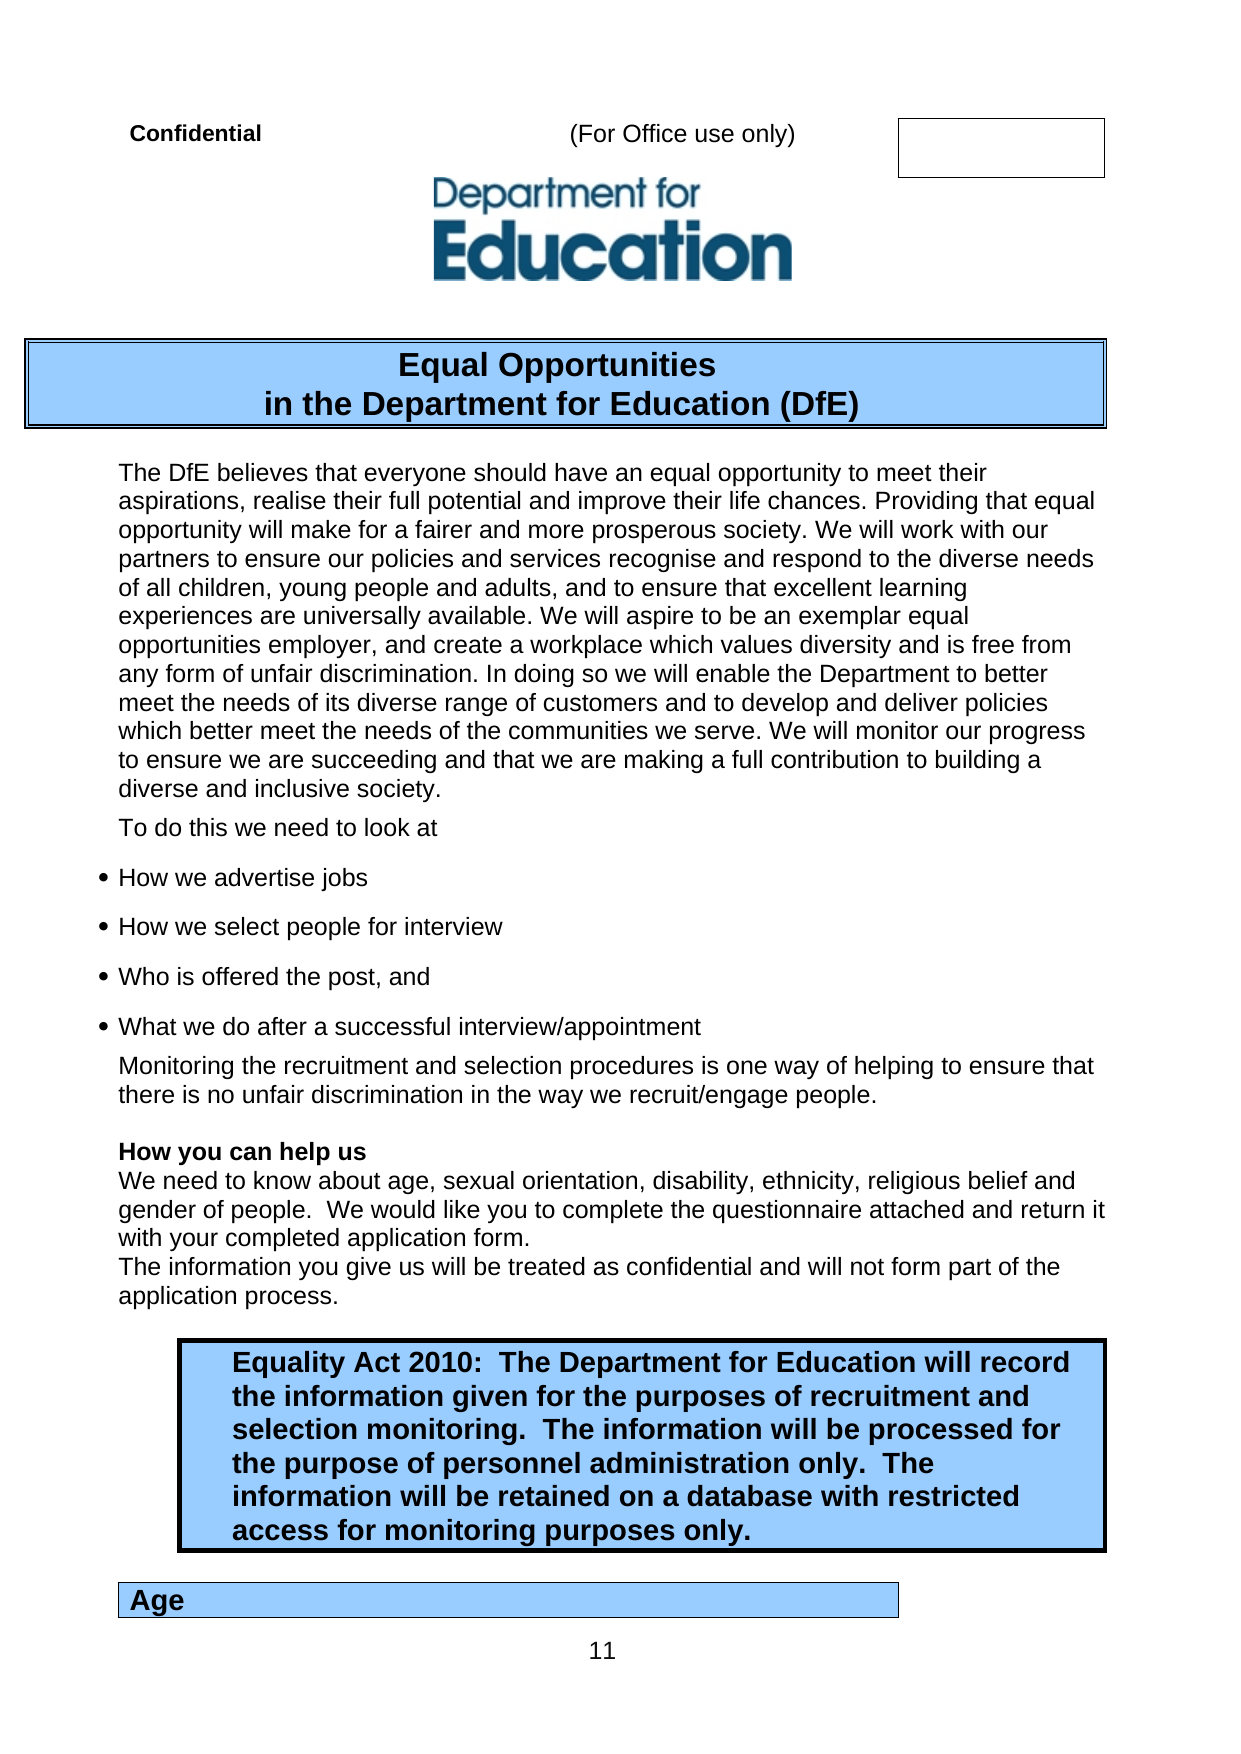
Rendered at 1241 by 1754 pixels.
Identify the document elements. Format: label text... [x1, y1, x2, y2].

text The DfE believes that everyone should have an equal opportunity to meet their aspirations, realise their full potential and improve their life chances. Providing that equal opportunity will make for a fairer and more prosperous society. We will work with our partners to ensure our policies and services recognise and respond to the diverse needs of all children, young people and adults, and to ensure that excellent learning experiences are universally available. We will aspire to be an exemplar equal opportunities employer, and create a workplace which values diversity and is free from any form of unfair discrimination. In doing so we will enable the Department to better meet the needs of its diverse range of customers and to develop and deliver policies which better meet the needs of the communities we serve. We will monitor our progress to ensure we are succeeding and that we are making a full contribution to building a diverse and inclusive society. [118, 457, 1107, 802]
text in the Department for Education (DfE) [29, 377, 1103, 424]
list How we select people for interview [99, 912, 1107, 941]
list Who is offered the post, and [99, 962, 1107, 991]
text Monitoring the recruitment and selection procedures is one way of helping to ensure that there is no unfair discrimination in the way we recruit/engage people. [118, 1051, 1107, 1108]
table_header (For Office use only) [336, 118, 898, 177]
table_header Age [119, 1583, 898, 1617]
text The information you give us will be treated as confidential and will not form part of the application process. [118, 1252, 1107, 1309]
list How we advertise jobs [99, 862, 1107, 891]
text Equal Opportunities [29, 343, 1103, 377]
table_header [899, 119, 1104, 177]
list What we do after a successful interview/appointment [99, 1012, 1107, 1040]
text How you can help us [118, 1137, 1107, 1166]
table_header Confidential [36, 118, 336, 177]
text Equality Act 2010: The Department for Education will record the information given for the purposes of recruitment and selection monitoring. The information will be processed for the purpose of personnel administration only. The information will be retained on a database with restricted access for monitoring purposes only. [182, 1343, 1103, 1548]
text To do this we need to look at [118, 813, 1107, 842]
text We need to know about age, sexual orientation, disability, ethnicity, religious belief and gender of people. We would like you to complete the questionnaire attached and return it with your completed application form. [118, 1166, 1107, 1252]
